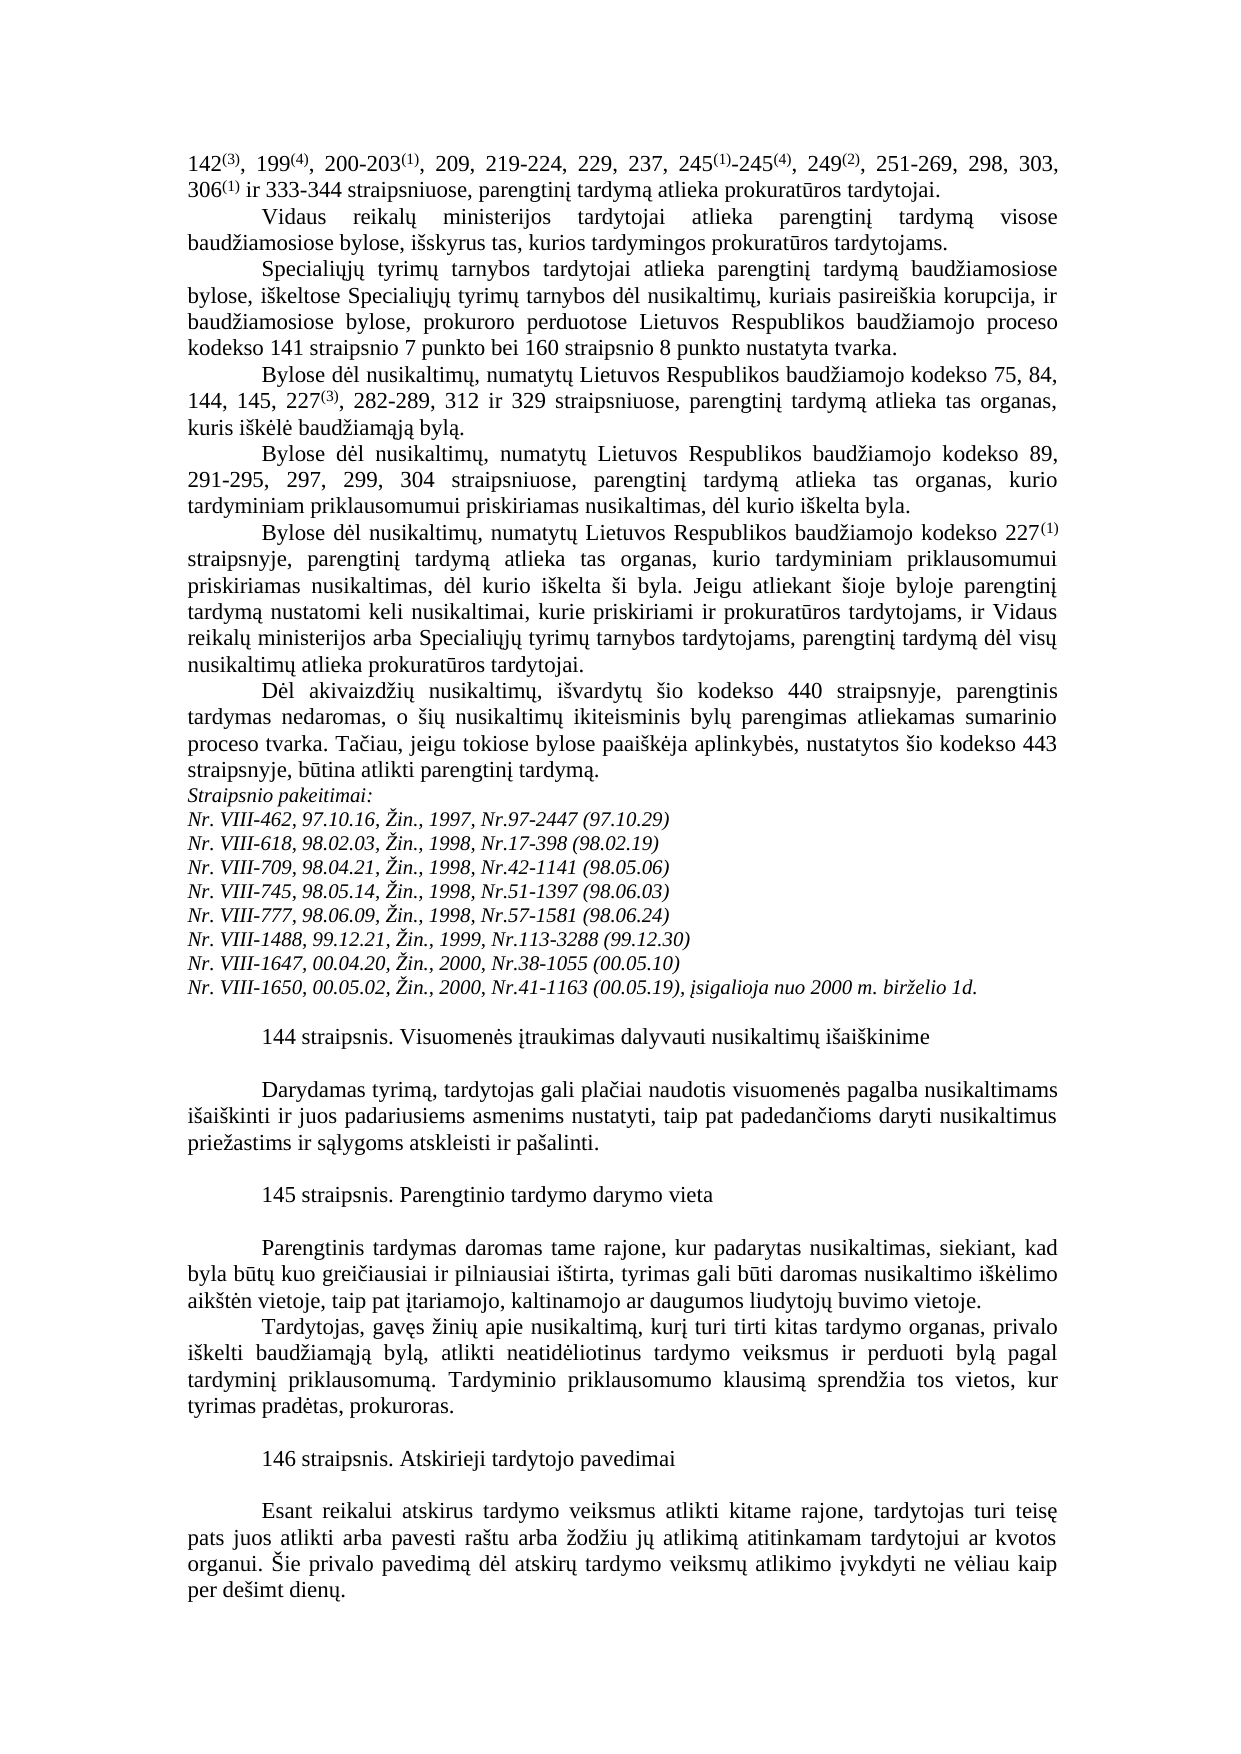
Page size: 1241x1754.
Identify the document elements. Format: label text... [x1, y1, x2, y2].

text Parengtinis tardymas daromas tame rajone, kur padarytas nusikaltimas, siekiant, kad byla būtų kuo greičiausiai ir pilniausiai ištirta, tyrimas gali būti daromas nusikaltimo iškėlimo aikštėn vietoje, taip pat įtariamojo, kaltinamojo ar daugumos liudytojų buvimo vietoje. [187, 1234, 1059, 1313]
text Nr. VIII-618, 98.02.03, Žin., 1998, Nr.17-398 (98.02.19) [187, 831, 1059, 855]
text Vidaus reikalų ministerijos tardytojai atlieka parengtinį tardymą visose baudžiamosiose bylose, išskyrus tas, kurios tardymingos prokuratūros tardytojams. [187, 203, 1059, 255]
text 145 straipsnis. Parengtinio tardymo darymo vieta [204, 1181, 1059, 1208]
text Nr. VIII-709, 98.04.21, Žin., 1998, Nr.42-1141 (98.05.06) [187, 855, 1059, 879]
text Nr. VIII-1647, 00.04.20, Žin., 2000, Nr.38-1055 (00.05.10) [187, 951, 1059, 975]
text Nr. VIII-1650, 00.05.02, Žin., 2000, Nr.41-1163 (00.05.19), įsigalioja nuo 2000 m. birželio 1d. [187, 975, 1059, 999]
text Esant reikalui atskirus tardymo veiksmus atlikti kitame rajone, tardytojas turi teisę pats juos atlikti arba pavesti raštu arba žodžiu jų atlikimą atitinkamam tardytojui ar kvotos organui. Šie privalo pavedimą dėl atskirų tardymo veiksmų atlikimo įvykdyti ne vėliau kaip per dešimt dienų. [187, 1497, 1059, 1603]
text Nr. VIII-1488, 99.12.21, Žin., 1999, Nr.113-3288 (99.12.30) [187, 927, 1059, 951]
text Nr. VIII-462, 97.10.16, Žin., 1997, Nr.97-2447 (97.10.29) [187, 807, 1059, 831]
text Tardytojas, gavęs žinių apie nusikaltimą, kurį turi tirti kitas tardymo organas, privalo iškelti baudžiamąją bylą, atlikti neatidėliotinus tardymo veiksmus ir perduoti bylą pagal tardyminį priklausomumą. Tardyminio priklausomumo klausimą sprendžia tos vietos, kur tyrimas pradėtas, prokuroras. [187, 1313, 1059, 1418]
text Darydamas tyrimą, tardytojas gali plačiai naudotis visuomenės pagalba nusikaltimams išaiškinti ir juos padariusiems asmenims nustatyti, taip pat padedančioms daryti nusikaltimus priežastims ir sąlygoms atskleisti ir pašalinti. [187, 1076, 1059, 1155]
text Nr. VIII-745, 98.05.14, Žin., 1998, Nr.51-1397 (98.06.03) [187, 879, 1059, 903]
text 144 straipsnis. Visuomenės įtraukimas dalyvauti nusikaltimų išaiškinime [187, 1023, 1059, 1049]
text Nr. VIII-777, 98.06.09, Žin., 1998, Nr.57-1581 (98.06.24) [187, 903, 1059, 927]
text Bylose dėl nusikaltimų, numatytų Lietuvos Respublikos baudžiamojo kodekso 75, 84, 144, 145, 227(3), 282-289, 312 ir 329 straipsniuose, parengtinį tardymą atlieka tas organas, kuris iškėlė baudžiamąją bylą. [187, 361, 1059, 440]
text Bylose dėl nusikaltimų, numatytų Lietuvos Respublikos baudžiamojo kodekso 227(1) straipsnyje, parengtinį tardymą atlieka tas organas, kurio tardyminiam priklausomumui priskiriamas nusikaltimas, dėl kurio iškelta ši byla. Jeigu atliekant šioje byloje parengtinį tardymą nustatomi keli nusikaltimai, kurie priskiriami ir prokuratūros tardytojams, ir Vidaus reikalų ministerijos arba Specialiųjų tyrimų tarnybos tardytojams, parengtinį tardymą dėl visų nusikaltimų atlieka prokuratūros tardytojai. [187, 519, 1059, 677]
text Specialiųjų tyrimų tarnybos tardytojai atlieka parengtinį tardymą baudžiamosiose bylose, iškeltose Specialiųjų tyrimų tarnybos dėl nusikaltimų, kuriais pasireiškia korupcija, ir baudžiamosiose bylose, prokuroro perduotose Lietuvos Respublikos baudžiamojo proceso kodekso 141 straipsnio 7 punkto bei 160 straipsnio 8 punkto nustatyta tvarka. [187, 255, 1059, 361]
text Straipsnio pakeitimai: [187, 782, 1059, 807]
text 146 straipsnis. Atskirieji tardytojo pavedimai [187, 1445, 1059, 1471]
text Bylose dėl nusikaltimų, numatytų Lietuvos Respublikos baudžiamojo kodekso 89, 291-295, 297, 299, 304 straipsniuose, parengtinį tardymą atlieka tas organas, kurio tardyminiam priklausomumui priskiriamas nusikaltimas, dėl kurio iškelta byla. [187, 440, 1059, 519]
text 142(3), 199(4), 200-203(1), 209, 219-224, 229, 237, 245(1)-245(4), 249(2), 251-269, 298, 303, 306(1) ir 333-344 straipsniuose, parengtinį tardymą atlieka prokuratūros tardytojai. [187, 150, 1059, 203]
text Dėl akivaizdžių nusikaltimų, išvardytų šio kodekso 440 straipsnyje, parengtinis tardymas nedaromas, o šių nusikaltimų ikiteisminis bylų parengimas atliekamas sumarinio proceso tvarka. Tačiau, jeigu tokiose bylose paaiškėja aplinkybės, nustatytos šio kodekso 443 straipsnyje, būtina atlikti parengtinį tardymą. [187, 677, 1059, 782]
